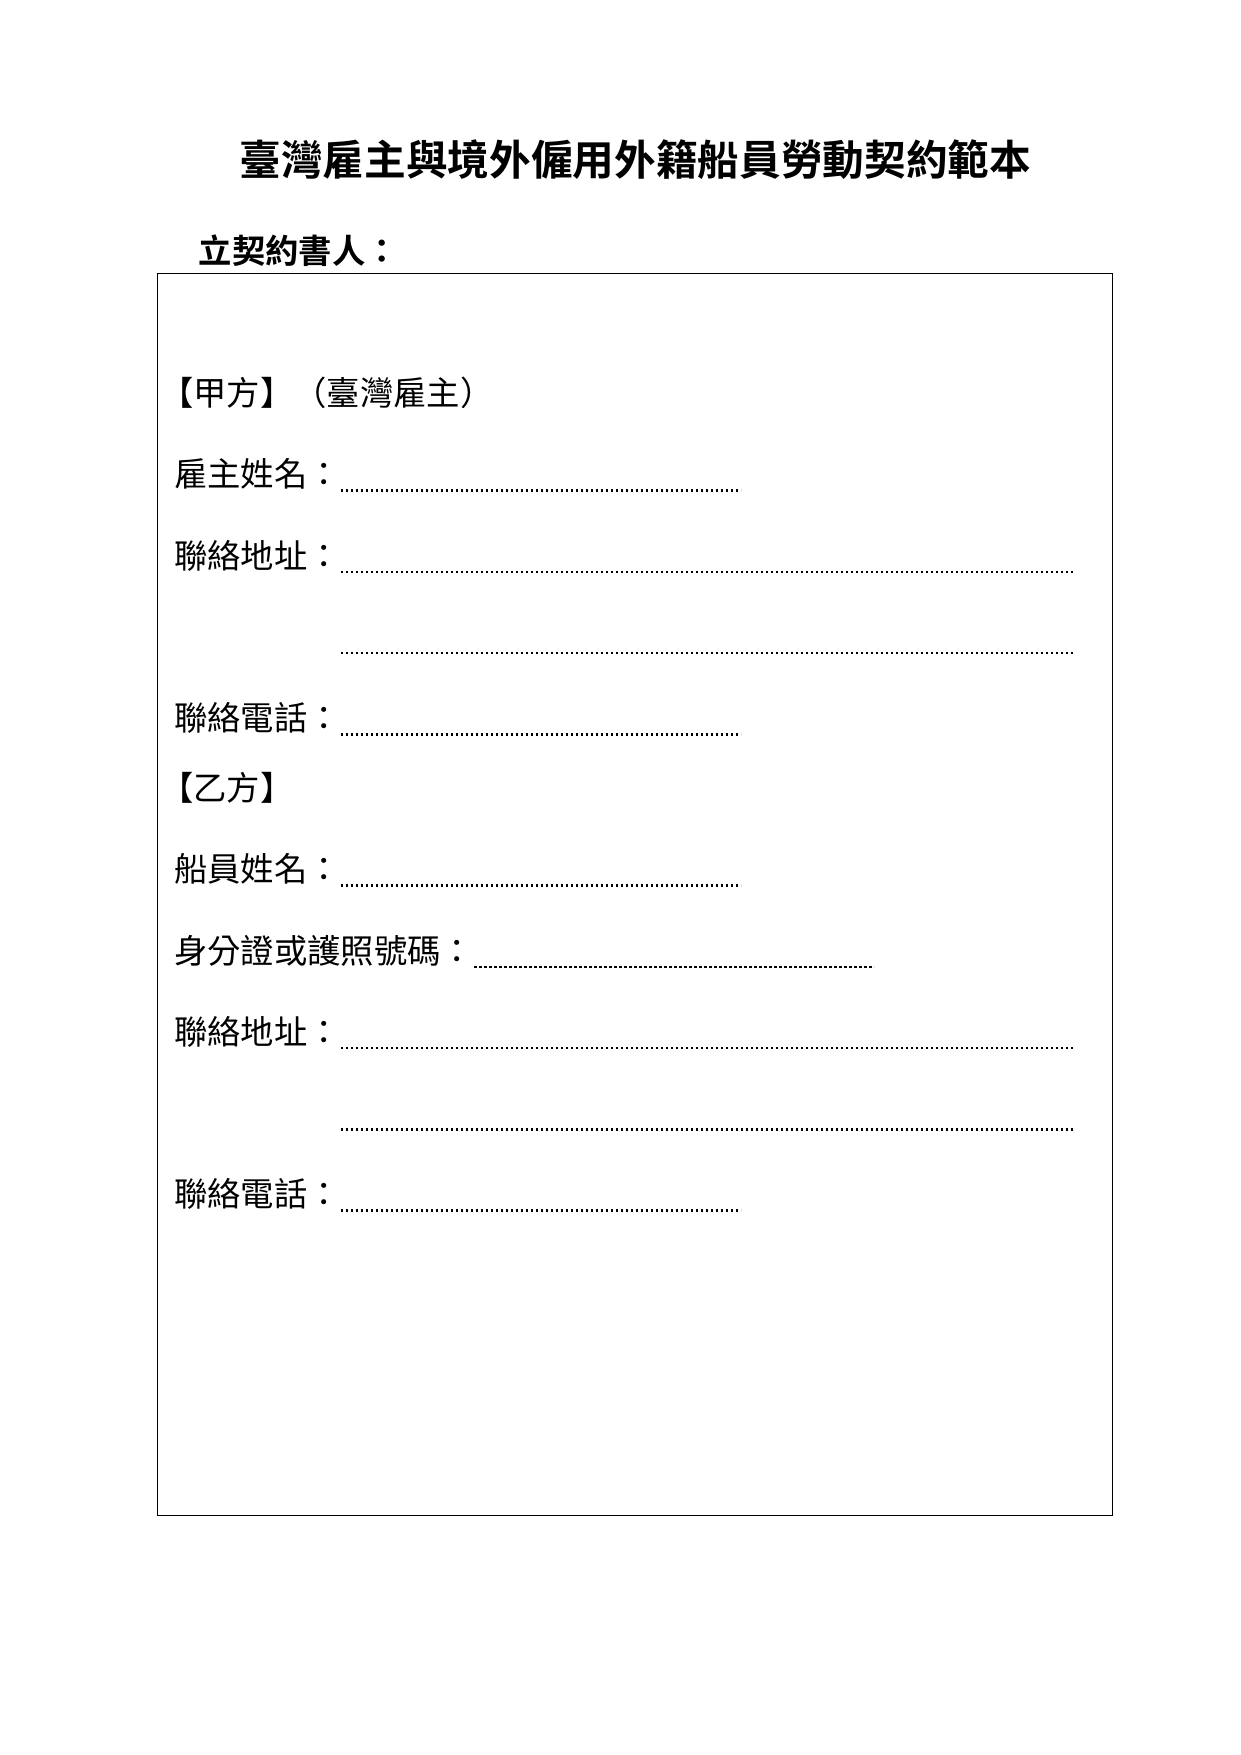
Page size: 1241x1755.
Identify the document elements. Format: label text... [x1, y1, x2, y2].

text 臺灣雇主與境外僱用外籍船員勞動契約範本 [182, 127, 1088, 187]
text 立契約書人： [182, 225, 1088, 273]
table_header 【甲方】（臺灣雇主） 雇主姓名： 聯絡地址： 聯絡電話： 【乙方】 船員姓名： 身分證或護照號碼： 聯絡地址： 聯絡電話： [158, 274, 1112, 1515]
